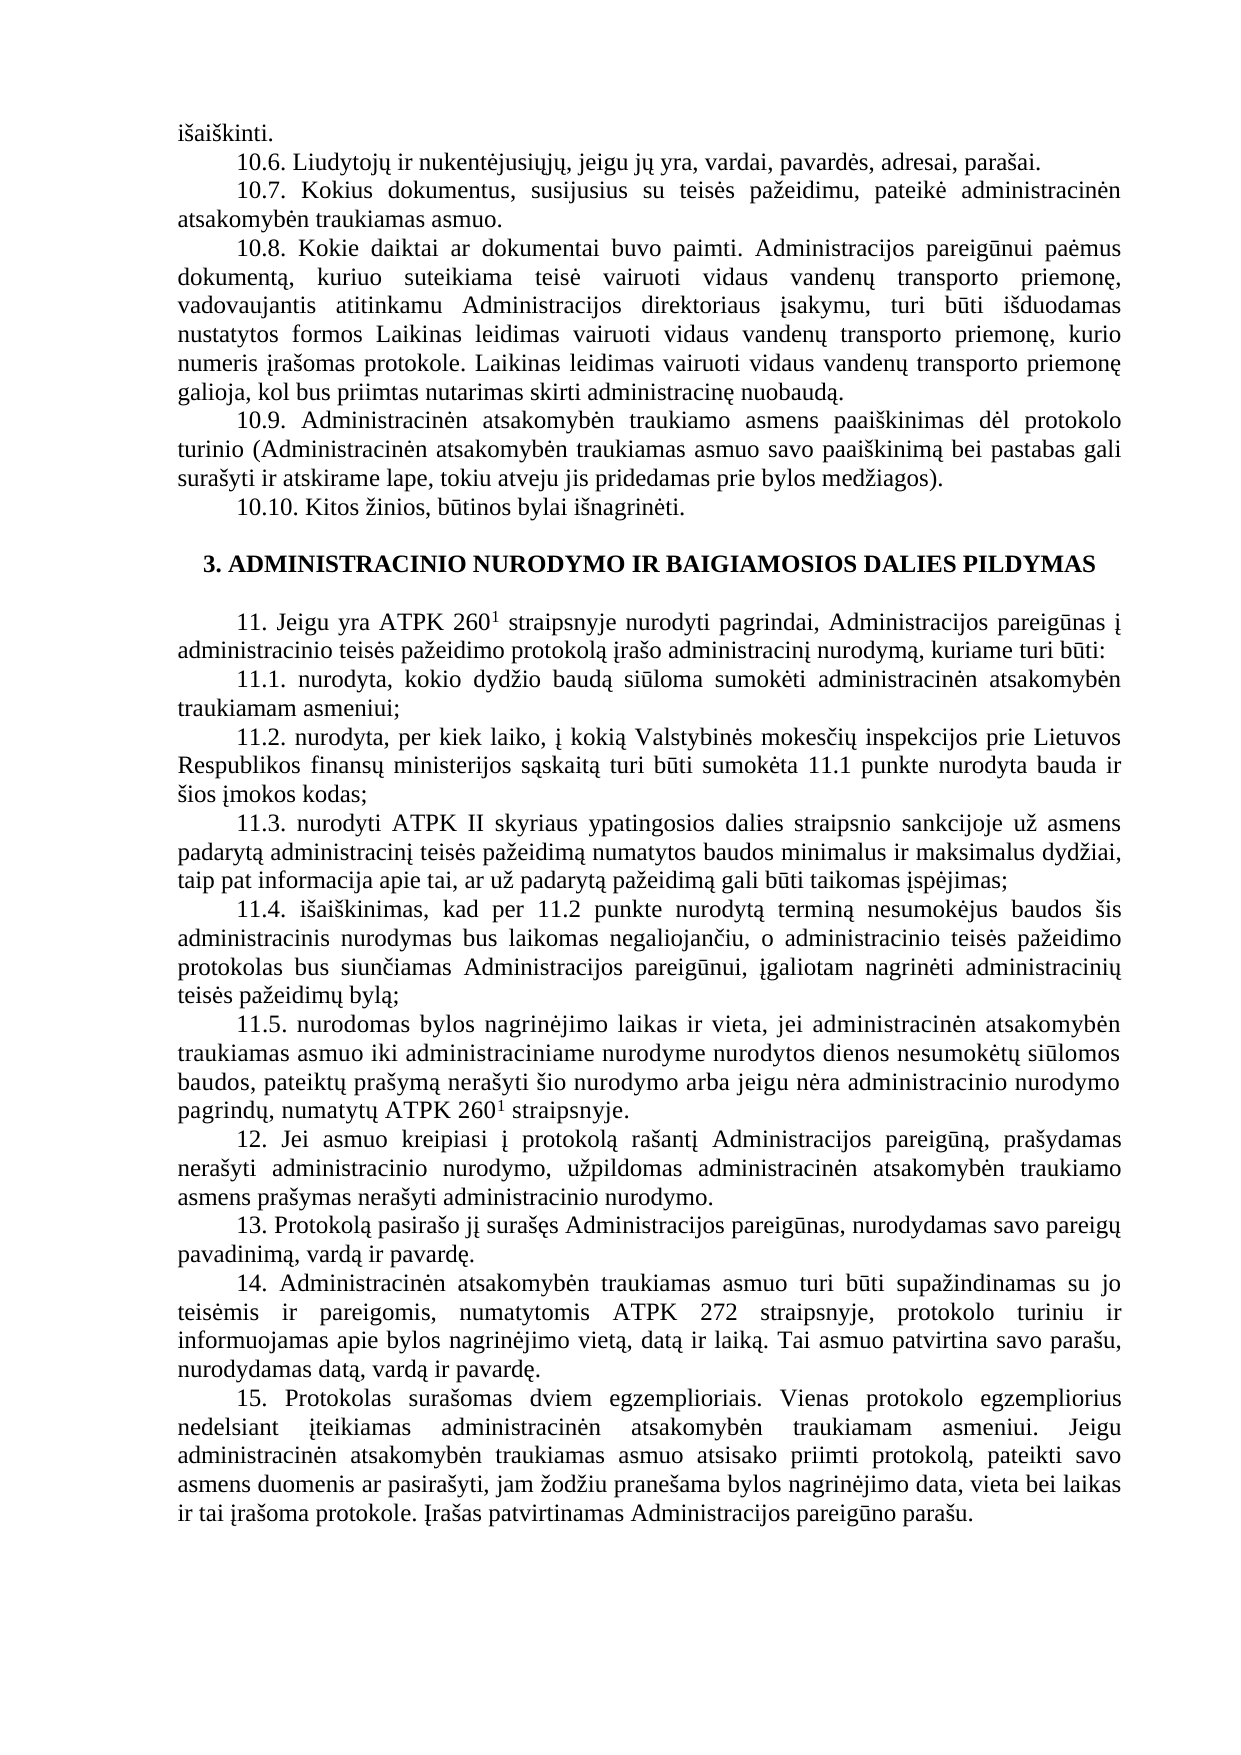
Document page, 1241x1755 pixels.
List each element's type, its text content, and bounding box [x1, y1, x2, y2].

text 10.6. Liudytojų ir nukentėjusiųjų, jeigu jų yra, vardai, pavardės, adresai, parašai. [177, 147, 1122, 176]
text 10.8. Kokie daiktai ar dokumentai buvo paimti. Administracijos pareigūnui paėmus dokumentą, kuriuo suteikiama teisė vairuoti vidaus vandenų transporto priemonę, vadovaujantis atitinkamu Administracijos direktoriaus įsakymu, turi būti išduodamas nustatytos formos Laikinas leidimas vairuoti vidaus vandenų transporto priemonę, kurio numeris įrašomas protokole. Laikinas leidimas vairuoti vidaus vandenų transporto priemonę galioja, kol bus priimtas nutarimas skirti administracinę nuobaudą. [177, 233, 1122, 406]
text 11.4. išaiškinimas, kad per 11.2 punkte nurodytą terminą nesumokėjus baudos šis administracinis nurodymas bus laikomas negaliojančiu, o administracinio teisės pažeidimo protokolas bus siunčiamas Administracijos pareigūnui, įgaliotam nagrinėti administracinių teisės pažeidimų bylą; [177, 894, 1122, 1009]
text 14. Administracinėn atsakomybėn traukiamas asmuo turi būti supažindinamas su jo teisėmis ir pareigomis, numatytomis ATPK 272 straipsnyje, protokolo turiniu ir informuojamas apie bylos nagrinėjimo vietą, datą ir laiką. Tai asmuo patvirtina savo parašu, nurodydamas datą, vardą ir pavardę. [177, 1268, 1122, 1383]
text 15. Protokolas surašomas dviem egzemplioriais. Vienas protokolo egzempliorius nedelsiant įteikiamas administracinėn atsakomybėn traukiamam asmeniui. Jeigu administracinėn atsakomybėn traukiamas asmuo atsisako priimti protokolą, pateikti savo asmens duomenis ar pasirašyti, jam žodžiu pranešama bylos nagrinėjimo data, vieta bei laikas ir tai įrašoma protokole. Įrašas patvirtinamas Administracijos pareigūno parašu. [177, 1383, 1122, 1527]
text 13. Protokolą pasirašo jį surašęs Administracijos pareigūnas, nurodydamas savo pareigų pavadinimą, vardą ir pavardę. [177, 1211, 1122, 1268]
text 3. ADMINISTRACINIO NURODYMO IR BAIGIAMOSIOS DALIES PILDYMAS [177, 549, 1122, 578]
text 10.7. Kokius dokumentus, susijusius su teisės pažeidimu, pateikė administracinėn atsakomybėn traukiamas asmuo. [177, 176, 1122, 233]
text 11.3. nurodyti ATPK II skyriaus ypatingosios dalies straipsnio sankcijoje už asmens padarytą administracinį teisės pažeidimą numatytos baudos minimalus ir maksimalus dydžiai, taip pat informacija apie tai, ar už padarytą pažeidimą gali būti taikomas įspėjimas; [177, 808, 1122, 894]
text 11.2. nurodyta, per kiek laiko, į kokią Valstybinės mokesčių inspekcijos prie Lietuvos Respublikos finansų ministerijos sąskaitą turi būti sumokėta 11.1 punkte nurodyta bauda ir šios įmokos kodas; [177, 722, 1122, 808]
text 10.10. Kitos žinios, būtinos bylai išnagrinėti. [177, 492, 1122, 521]
text 10.9. Administracinėn atsakomybėn traukiamo asmens paaiškinimas dėl protokolo turinio (Administracinėn atsakomybėn traukiamas asmuo savo paaiškinimą bei pastabas gali surašyti ir atskirame lape, tokiu atveju jis pridedamas prie bylos medžiagos). [177, 406, 1122, 492]
text 11.5. nurodomas bylos nagrinėjimo laikas ir vieta, jei administracinėn atsakomybėn traukiamas asmuo iki administraciniame nurodyme nurodytos dienos nesumokėtų siūlomos baudos, pateiktų prašymą nerašyti šio nurodymo arba jeigu nėra administracinio nurodymo pagrindų, numatytų ATPK 2601 straipsnyje. [177, 1009, 1122, 1124]
text 11. Jeigu yra ATPK 2601 straipsnyje nurodyti pagrindai, Administracijos pareigūnas į administracinio teisės pažeidimo protokolą įrašo administracinį nurodymą, kuriame turi būti: [177, 607, 1122, 664]
text 12. Jei asmuo kreipiasi į protokolą rašantį Administracijos pareigūną, prašydamas nerašyti administracinio nurodymo, užpildomas administracinėn atsakomybėn traukiamo asmens prašymas nerašyti administracinio nurodymo. [177, 1124, 1122, 1211]
text išaiškinti. [177, 118, 1122, 147]
text 11.1. nurodyta, kokio dydžio baudą siūloma sumokėti administracinėn atsakomybėn traukiamam asmeniui; [177, 664, 1122, 722]
